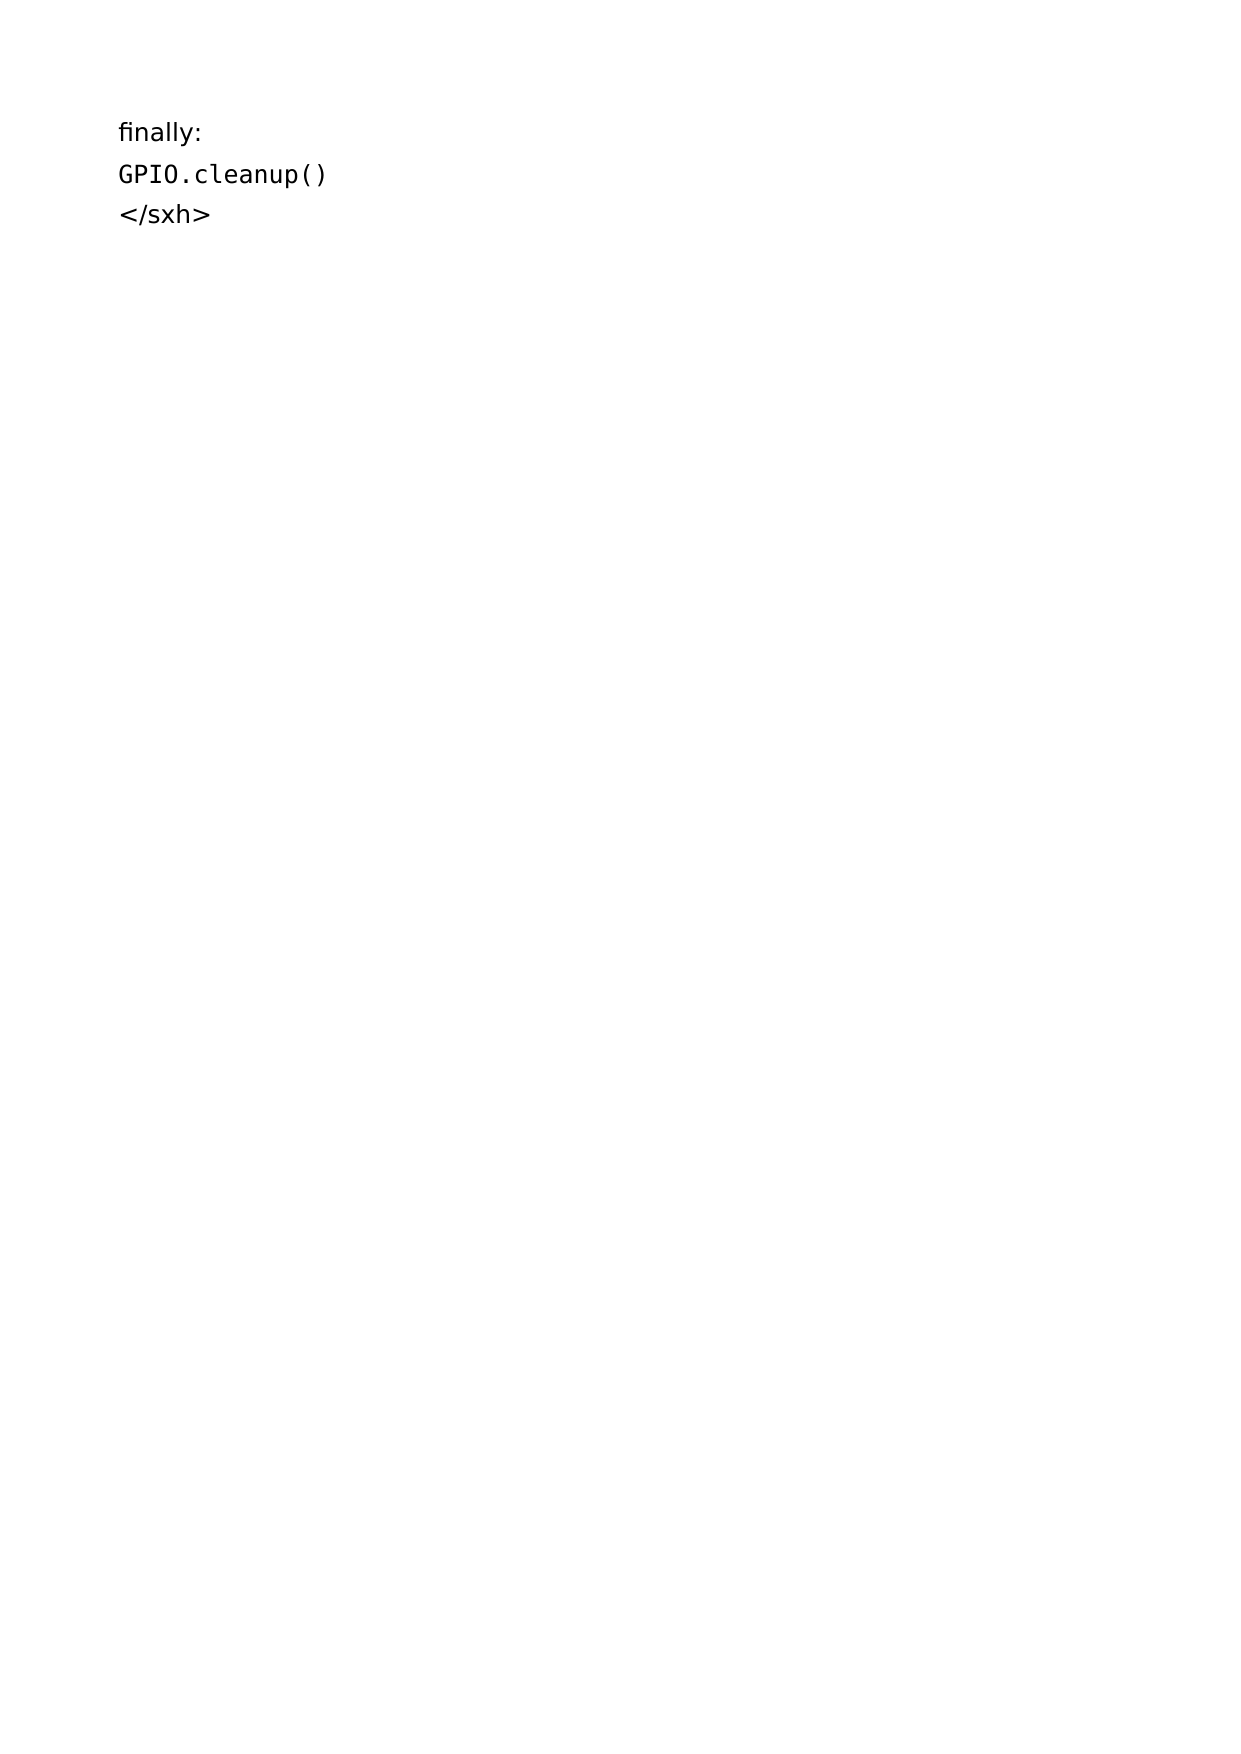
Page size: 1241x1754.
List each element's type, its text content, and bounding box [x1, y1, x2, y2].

text finally: [118, 118, 1122, 147]
text </sxh> [118, 201, 1122, 230]
text GPIO.cleanup() [118, 160, 1122, 189]
